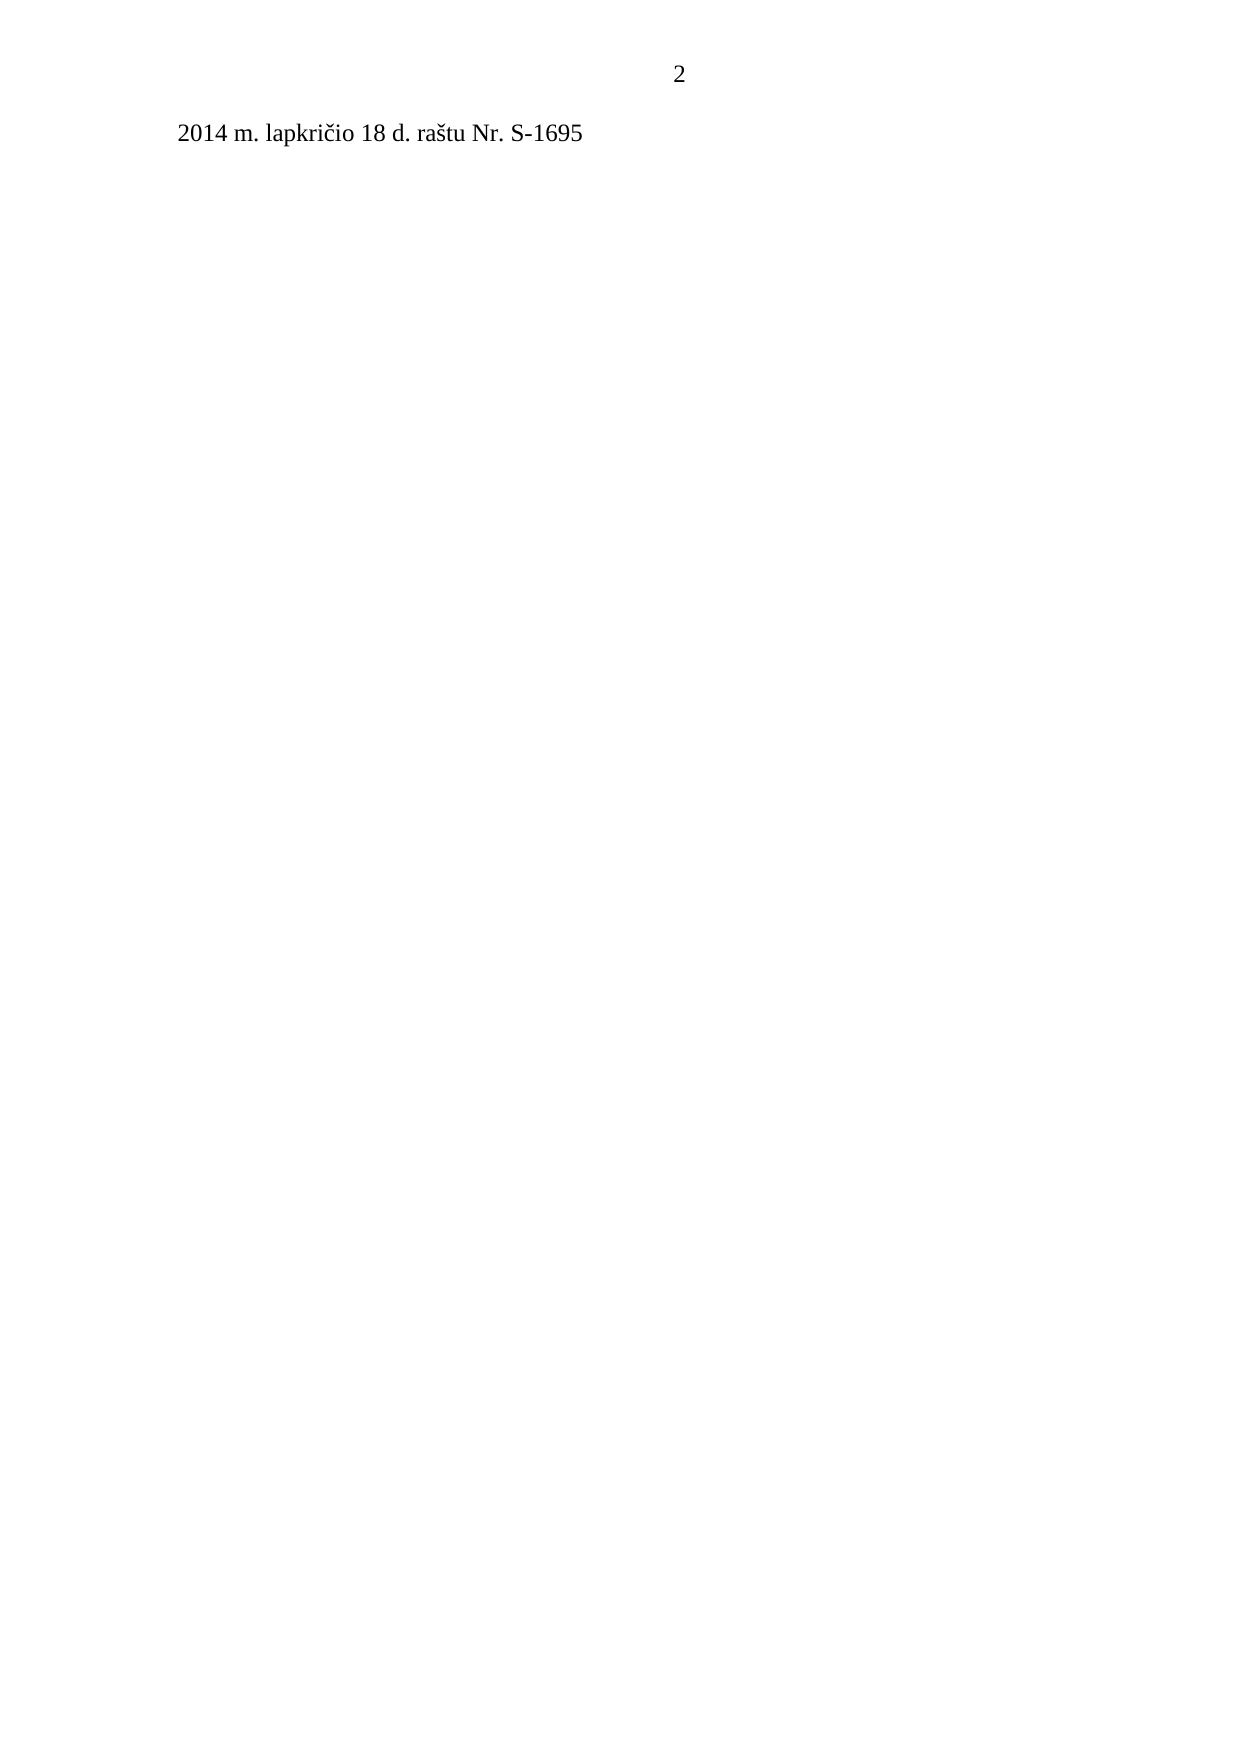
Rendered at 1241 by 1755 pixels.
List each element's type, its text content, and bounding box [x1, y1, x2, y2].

text 2014 m. lapkričio 18 d. raštu Nr. S-1695 [177, 118, 1181, 147]
